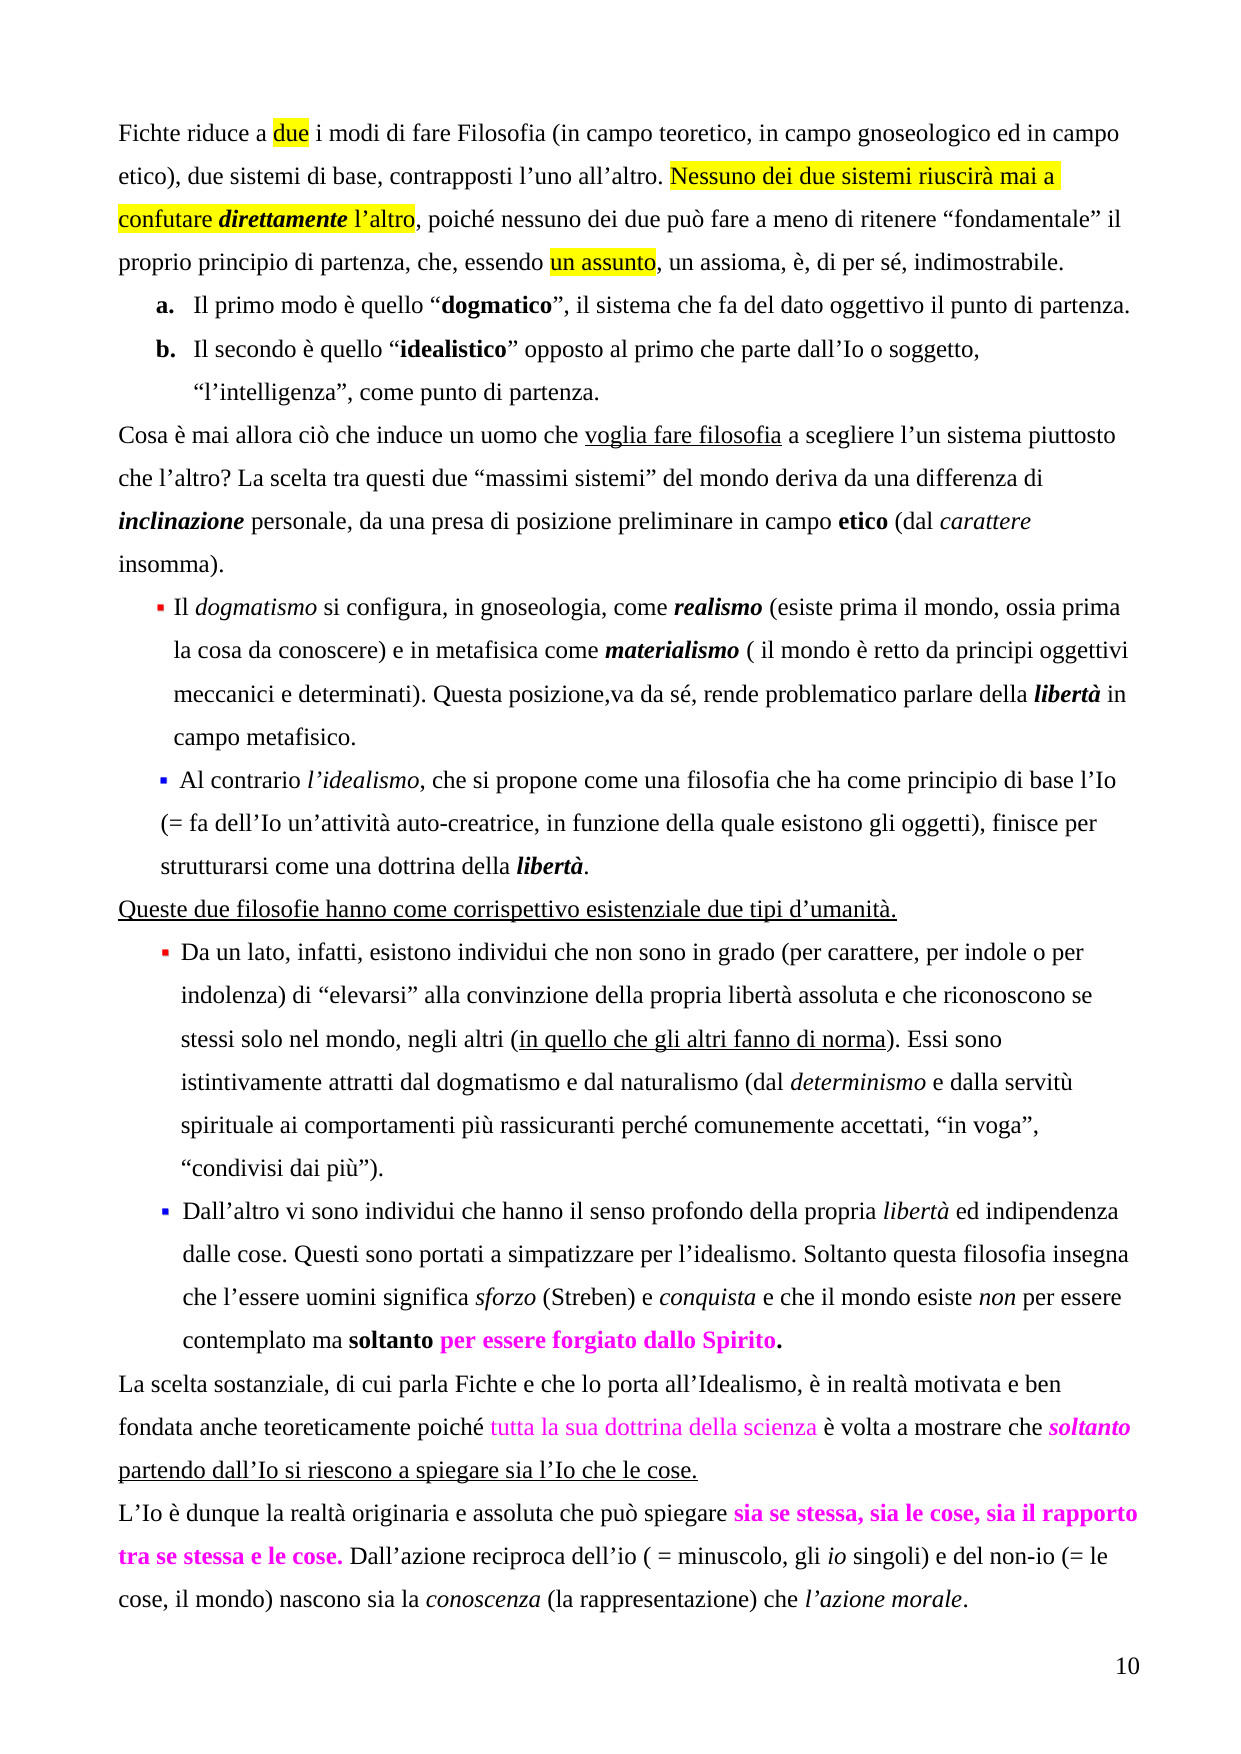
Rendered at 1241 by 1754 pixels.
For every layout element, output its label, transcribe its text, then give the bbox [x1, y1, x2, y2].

list Il dogmatismo si configura, in gnoseologia, come realismo (esiste prima il mondo, ossia prima la cosa da conoscere) e in metafisica come materialismo ( il mondo è retto da principi oggettivi meccanici e determinati). Questa posizione,va da sé, rende problematico parlare della libertà in campo metafisico. [156, 592, 1140, 751]
text Fichte riduce a due i modi di fare Filosofia (in campo teoretico, in campo gnoseologico ed in campo etico), due sistemi di base, contrapposti l’uno all’altro. Nessuno dei due sistemi riuscirà mai a confutare direttamente l’altro, poiché nessuno dei due può fare a meno di ritenere “fondamentale” il proprio principio di partenza, che, essendo un assunto, un assioma, è, di per sé, indimostrabile. [118, 118, 1140, 276]
text Cosa è mai allora ciò che induce un uomo che voglia fare filosofia a scegliere l’un sistema piuttosto che l’altro? La scelta tra questi due “massimi sistemi” del mondo deriva da una differenza di inclinazione personale, da una presa di posizione preliminare in campo etico (dal carattere insomma). [118, 420, 1140, 578]
list Al contrario l’idealismo, che si propone come una filosofia che ha come principio di base l’Io (= fa dell’Io un’attività auto-creatrice, in funzione della quale esistono gli oggetti), finisce per strutturarsi come una dottrina della libertà. [159, 765, 1140, 880]
text Queste due filosofie hanno come corrispettivo esistenziale due tipi d’umanità. [118, 894, 1140, 923]
list Il secondo è quello “idealistico” opposto al primo che parte dall’Io o soggetto, “l’intelligenza”, come punto di partenza. [156, 334, 1140, 406]
list Da un lato, infatti, esistono individui che non sono in grado (per carattere, per indole o per indolenza) di “elevarsi” alla convinzione della propria libertà assoluta e che riconoscono se stessi solo nel mondo, negli altri (in quello che gli altri fanno di norma). Essi sono istintivamente attratti dal dogmatismo e dal naturalismo (dal determinismo e dalla servitù spirituale ai comportamenti più rassicuranti perché comunemente accettati, “in voga”, “condivisi dai più”). [160, 937, 1140, 1182]
list Il primo modo è quello “dogmatico”, il sistema che fa del dato oggettivo il punto di partenza. [156, 291, 1140, 319]
list Dall’altro vi sono individui che hanno il senso profondo della propria libertà ed indipendenza dalle cose. Questi sono portati a simpatizzare per l’idealismo. Soltanto questa filosofia insegna che l’essere uomini significa sforzo (Streben) e conquista e che il mondo esiste non per essere contemplato ma soltanto per essere forgiato dallo Spirito. [160, 1196, 1140, 1354]
text L’Io è dunque la realtà originaria e assoluta che può spiegare sia se stessa, sia le cose, sia il rapporto tra se stessa e le cose. Dall’azione reciproca dell’io ( = minuscolo, gli io singoli) e del non-io (= le cose, il mondo) nascono sia la conoscenza (la rappresentazione) che l’azione morale. [118, 1498, 1140, 1613]
text La scelta sostanziale, di cui parla Fichte e che lo porta all’Idealismo, è in realtà motivata e ben fondata anche teoreticamente poiché tutta la sua dottrina della scienza è volta a mostrare che soltanto partendo dall’Io si riescono a spiegare sia l’Io che le cose. [118, 1369, 1140, 1484]
